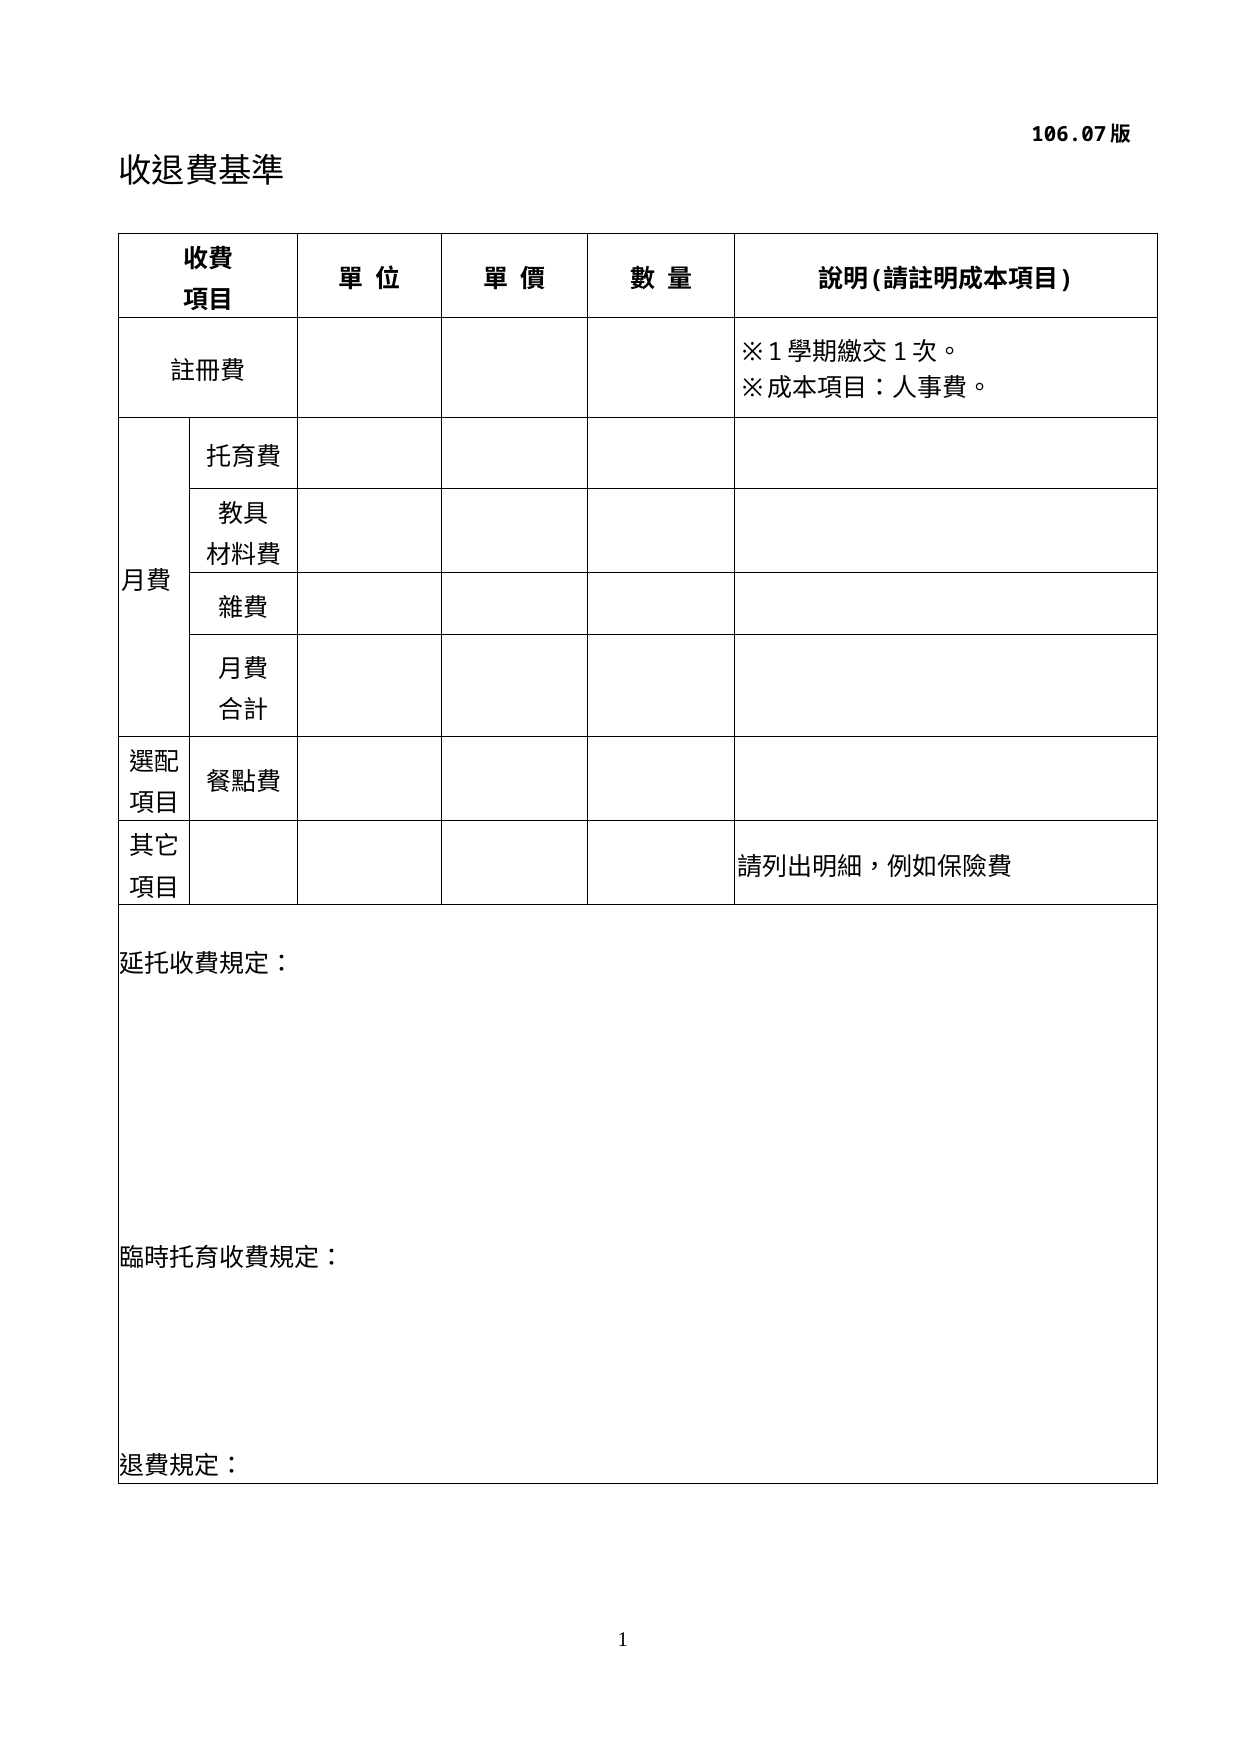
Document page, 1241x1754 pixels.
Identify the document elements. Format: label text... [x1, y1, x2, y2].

table_cell ※1學期繳交1次。 ※成本項目：人事費。 [735, 318, 1157, 417]
table_cell [735, 573, 1157, 634]
table_cell [588, 821, 734, 904]
table_header 收費 項目 [119, 234, 297, 317]
table_cell 月費 [119, 418, 189, 736]
table_cell [298, 318, 441, 417]
table_cell 其它項目 [119, 821, 189, 904]
table_cell 雜費 [190, 573, 297, 634]
table_cell [735, 418, 1157, 488]
table_cell [442, 737, 587, 820]
table_cell [298, 737, 441, 820]
table_cell [298, 573, 441, 634]
table_cell [298, 418, 441, 488]
text 106.07版 [118, 108, 1131, 149]
table_cell [588, 489, 734, 572]
table_cell [298, 635, 441, 736]
table_cell [442, 318, 587, 417]
table_cell [588, 318, 734, 417]
table_cell 選配項目 [119, 737, 189, 820]
text 收退費基準 [118, 149, 1152, 191]
table_header 單 位 [298, 234, 441, 317]
table_cell [298, 821, 441, 904]
table_header 單 價 [442, 234, 587, 317]
table_cell [442, 418, 587, 488]
table_header 數 量 [588, 234, 734, 317]
table_cell 餐點費 [190, 737, 297, 820]
table_cell [298, 489, 441, 572]
table_cell 月費 合計 [190, 635, 297, 736]
table_cell 延托收費規定： 臨時托育收費規定： 退費規定： [119, 905, 1157, 1483]
table_cell [190, 821, 297, 904]
table_cell 托育費 [190, 418, 297, 488]
table_cell [588, 635, 734, 736]
table_cell [735, 489, 1157, 572]
table_cell [442, 821, 587, 904]
table_cell [442, 573, 587, 634]
table_cell [442, 635, 587, 736]
table_cell 註冊費 [119, 318, 297, 417]
table_cell 教具 材料費 [190, 489, 297, 572]
table_cell [442, 489, 587, 572]
table_cell [588, 573, 734, 634]
table_cell [588, 737, 734, 820]
table_cell 請列出明細，例如保險費 [735, 821, 1157, 904]
table_cell [588, 418, 734, 488]
table_cell [735, 737, 1157, 820]
table_cell [735, 635, 1157, 736]
table_header 說明(請註明成本項目) [735, 234, 1157, 317]
